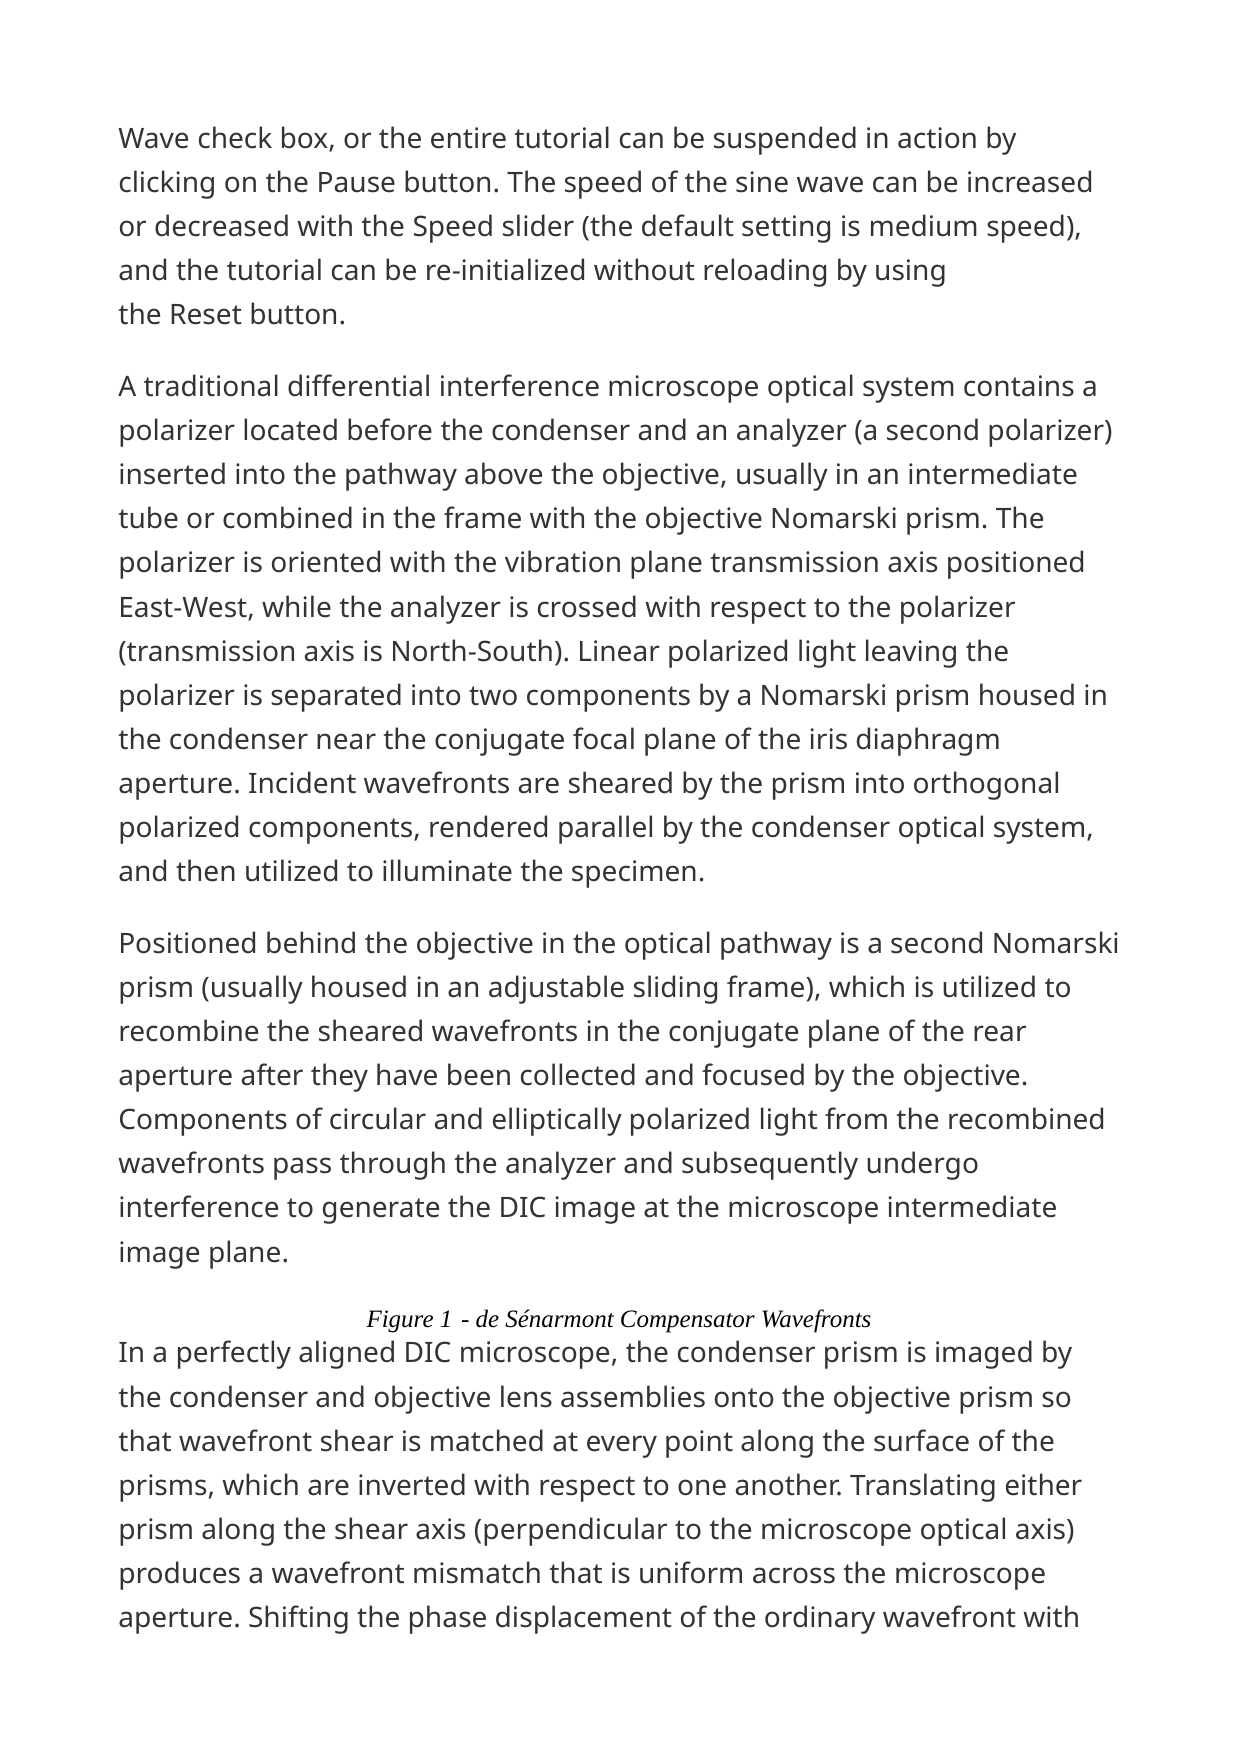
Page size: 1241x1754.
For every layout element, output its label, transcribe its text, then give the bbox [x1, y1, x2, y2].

text In a perfectly aligned DIC microscope, the condenser prism is imaged by the condenser and objective lens assemblies onto the objective prism so that wavefront shear is matched at every point along the surface of the prisms, which are inverted with respect to one another. Translating either prism along the shear axis (perpendicular to the microscope optical axis) produces a wavefront mismatch that is uniform across the microscope aperture. Shifting the phase displacement of the ordinary wavefront with [118, 1333, 1122, 1636]
text A traditional differential interference microscope optical system contains a polarizer located before the condenser and an analyzer (a second polarizer) inserted into the pathway above the objective, usually in an intermediate tube or combined in the frame with the objective Nomarski prism. The polarizer is oriented with the vibration plane transmission axis positioned East-West, while the analyzer is crossed with respect to the polarizer (transmission axis is North-South). Linear polarized light leaving the polarizer is separated into two components by a Nomarski prism housed in the condenser near the conjugate focal plane of the iris diaphragm aperture. Incident wavefronts are sheared by the prism into orthogonal polarized components, rendered parallel by the condenser optical system, and then utilized to illuminate the specimen. [118, 367, 1122, 889]
text Wave check box, or the entire tutorial can be suspended in action by clicking on the Pause button. The speed of the sine wave can be increased or decreased with the Speed slider (the default setting is medium speed), and the tutorial can be re-initialized without reloading by using the Reset button. [118, 118, 1122, 333]
text Positioned behind the objective in the optical pathway is a second Nomarski prism (usually housed in an adjustable sliding frame), which is utilized to recombine the sheared wavefronts in the conjugate plane of the rear aperture after they have been collected and focused by the objective. Components of circular and elliptically polarized light from the recombined wavefronts pass through the analyzer and subsequently undergo interference to generate the DIC image at the microscope intermediate image plane. [118, 923, 1122, 1270]
subtitle Figure 1 - de Sénarmont Compensator Wavefronts [118, 1304, 1122, 1333]
